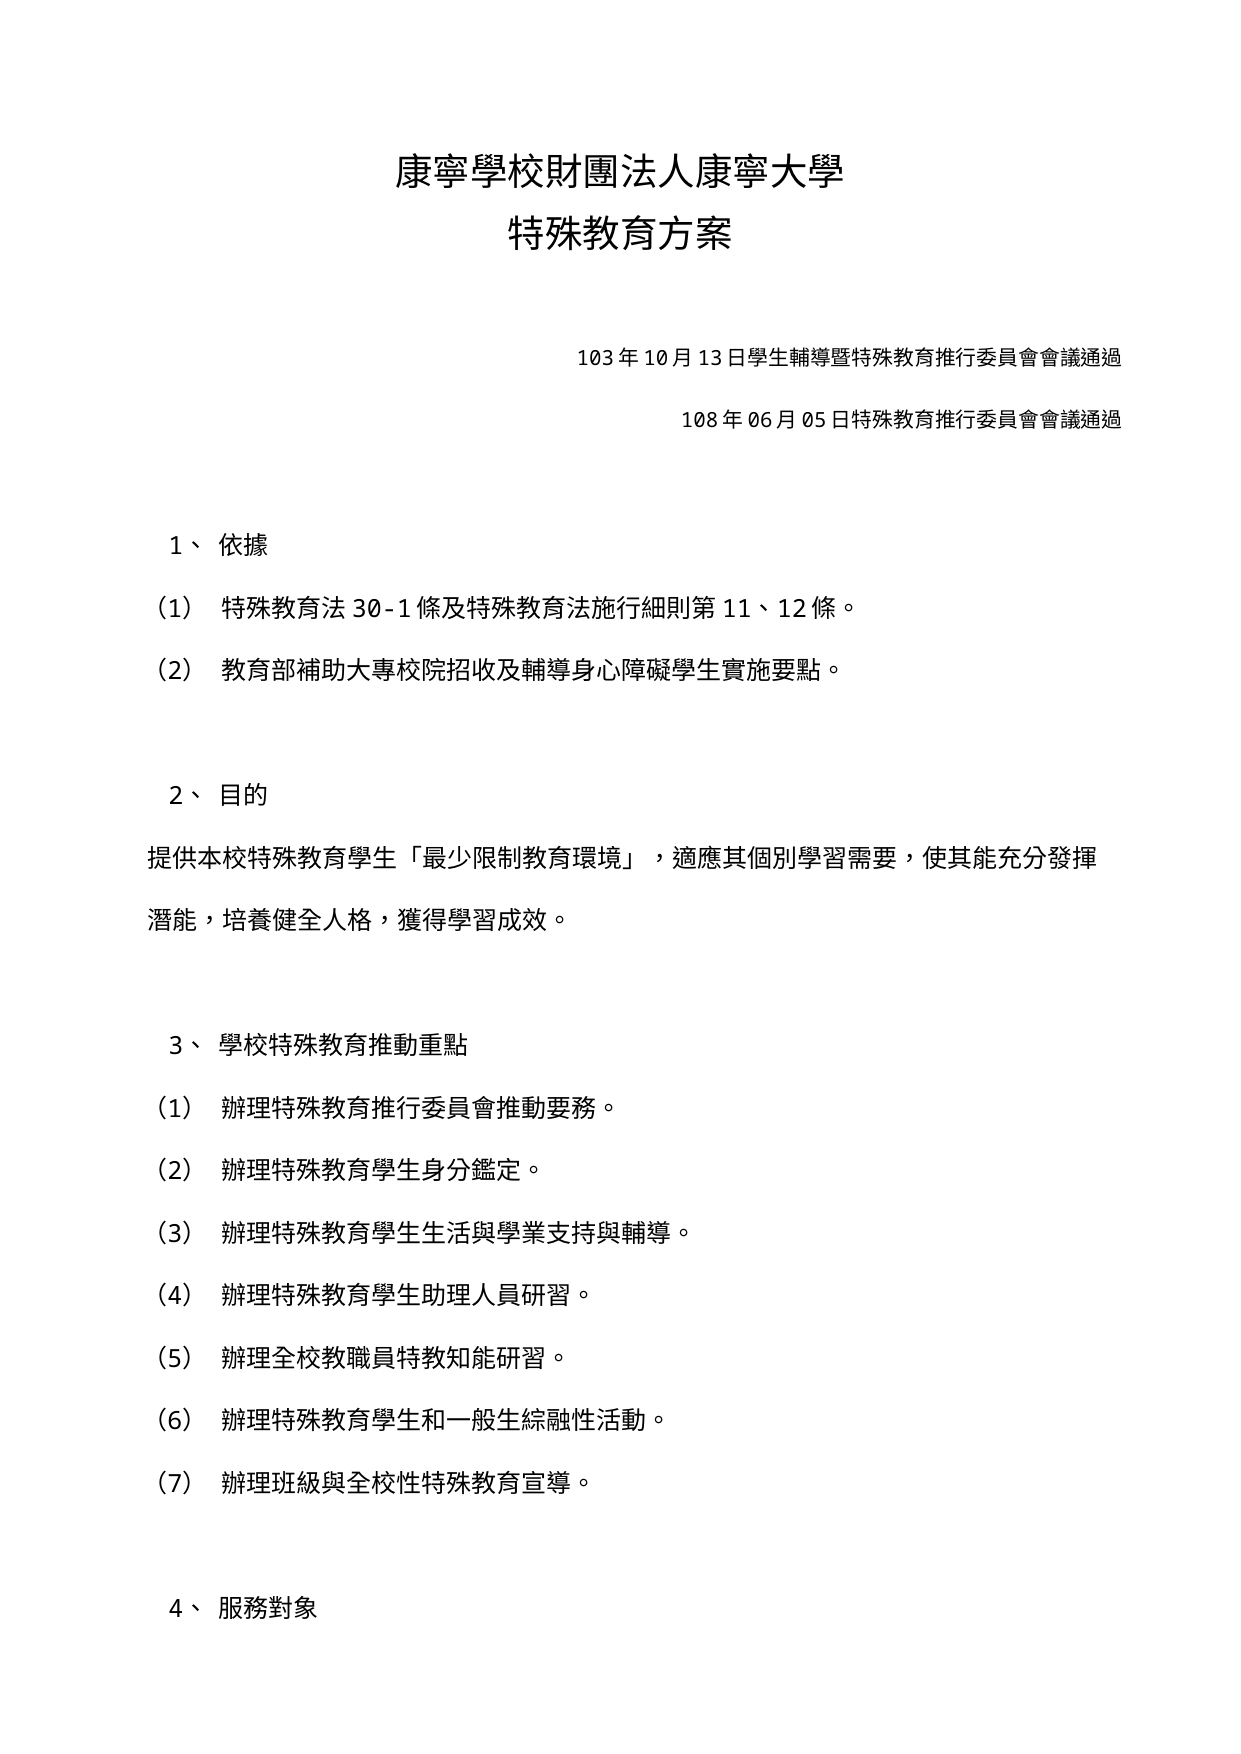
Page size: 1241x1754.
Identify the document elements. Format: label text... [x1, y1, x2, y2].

text 康寧學校財團法人康寧大學 [118, 127, 1122, 189]
list 辦理全校教職員特教知能研習。 [142, 1314, 1122, 1377]
list 辦理特殊教育推行委員會推動要務。 [142, 1064, 1122, 1127]
list 學校特殊教育推動重點 [168, 1002, 1122, 1064]
list 目的 [168, 752, 1122, 814]
list 辦理班級與全校性特殊教育宣導。 [142, 1439, 1122, 1502]
list 依據 [168, 502, 1122, 564]
text 提供本校特殊教育學生「最少限制教育環境」，適應其個別學習需要，使其能充分發揮潛能，培養健全人格，獲得學習成效。 [148, 814, 1122, 939]
list 辦理特殊教育學生身分鑑定。 [142, 1127, 1122, 1189]
list 教育部補助大專校院招收及輔導身心障礙學生實施要點。 [142, 627, 1122, 689]
list 辦理特殊教育學生生活與學業支持與輔導。 [142, 1189, 1122, 1252]
text 特殊教育方案 [118, 189, 1122, 252]
text 103年10月13日學生輔導暨特殊教育推行委員會會議通過 [118, 314, 1122, 377]
list 服務對象 [168, 1564, 1122, 1627]
list 辦理特殊教育學生助理人員研習。 [142, 1252, 1122, 1314]
text 108年06月05日特殊教育推行委員會會議通過 [118, 377, 1122, 439]
list 辦理特殊教育學生和一般生綜融性活動。 [142, 1377, 1122, 1439]
list 特殊教育法30-1條及特殊教育法施行細則第11、12條。 [142, 564, 1122, 627]
